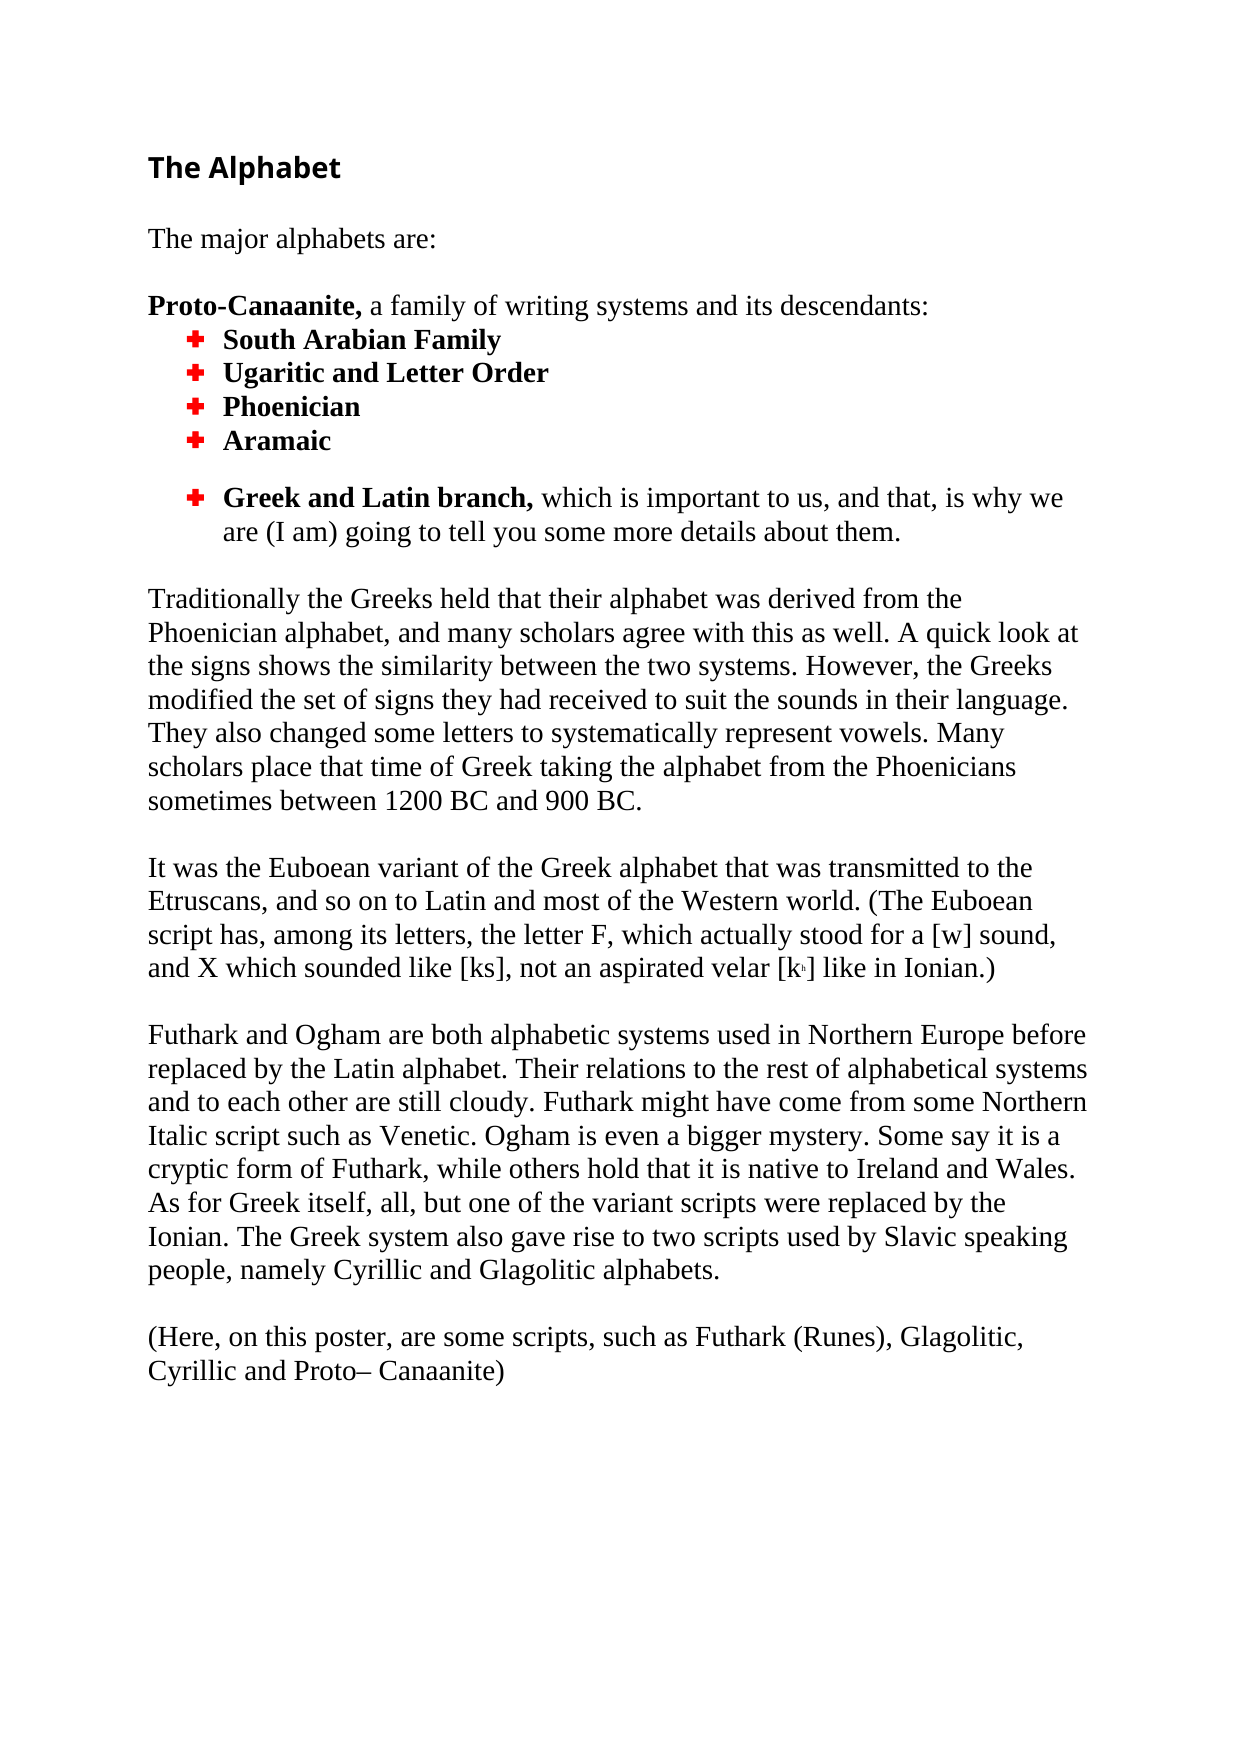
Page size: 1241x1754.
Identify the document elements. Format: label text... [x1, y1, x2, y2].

list Greek and Latin branch, which is important to us, and that, is why we are (I am) going to tell you some more details about them. [185, 481, 1093, 548]
list Aramaic [185, 423, 1093, 457]
text It was the Euboean variant of the Greek alphabet that was transmitted to the Etruscans, and so on to Latin and most of the Western world. (The Euboean script has, among its letters, the letter F, which actually stood for a [w] sound, and X which sounded like [ks], not an aspirated velar [kh] like in Ionian.) [148, 850, 1093, 984]
subtitle The Alphabet [148, 148, 1093, 187]
text As for Greek itself, all, but one of the variant scripts were replaced by the Ionian. The Greek system also gave rise to two scripts used by Slavic speaking people, namely Cyrillic and Glagolitic alphabets. [148, 1185, 1093, 1286]
text The major alphabets are: [148, 221, 1093, 255]
list Phoenician [185, 389, 1093, 423]
text Proto-Canaanite, a family of writing systems and its descendants: [148, 288, 1093, 322]
list Ugaritic and Letter Order [185, 356, 1093, 389]
text Traditionally the Greeks held that their alphabet was derived from the Phoenician alphabet, and many scholars agree with this as well. A quick look at the signs shows the similarity between the two systems. However, the Greeks modified the set of signs they had received to suit the sounds in their language. They also changed some letters to systematically represent vowels. Many scholars place that time of Greek taking the alphabet from the Phoenicians sometimes between 1200 BC and 900 BC. [148, 581, 1093, 816]
text Futhark and Ogham are both alphabetic systems used in Northern Europe before replaced by the Latin alphabet. Their relations to the rest of alphabetical systems and to each other are still cloudy. Futhark might have come from some Northern Italic script such as Venetic. Ogham is even a bigger mystery. Some say it is a cryptic form of Futhark, while others hold that it is native to Ireland and Wales. [148, 1017, 1093, 1185]
list South Arabian Family [185, 322, 1093, 356]
text (Here, on this poster, are some scripts, such as Futhark (Runes), Glagolitic, Cyrillic and Proto– Canaanite) [148, 1319, 1093, 1386]
